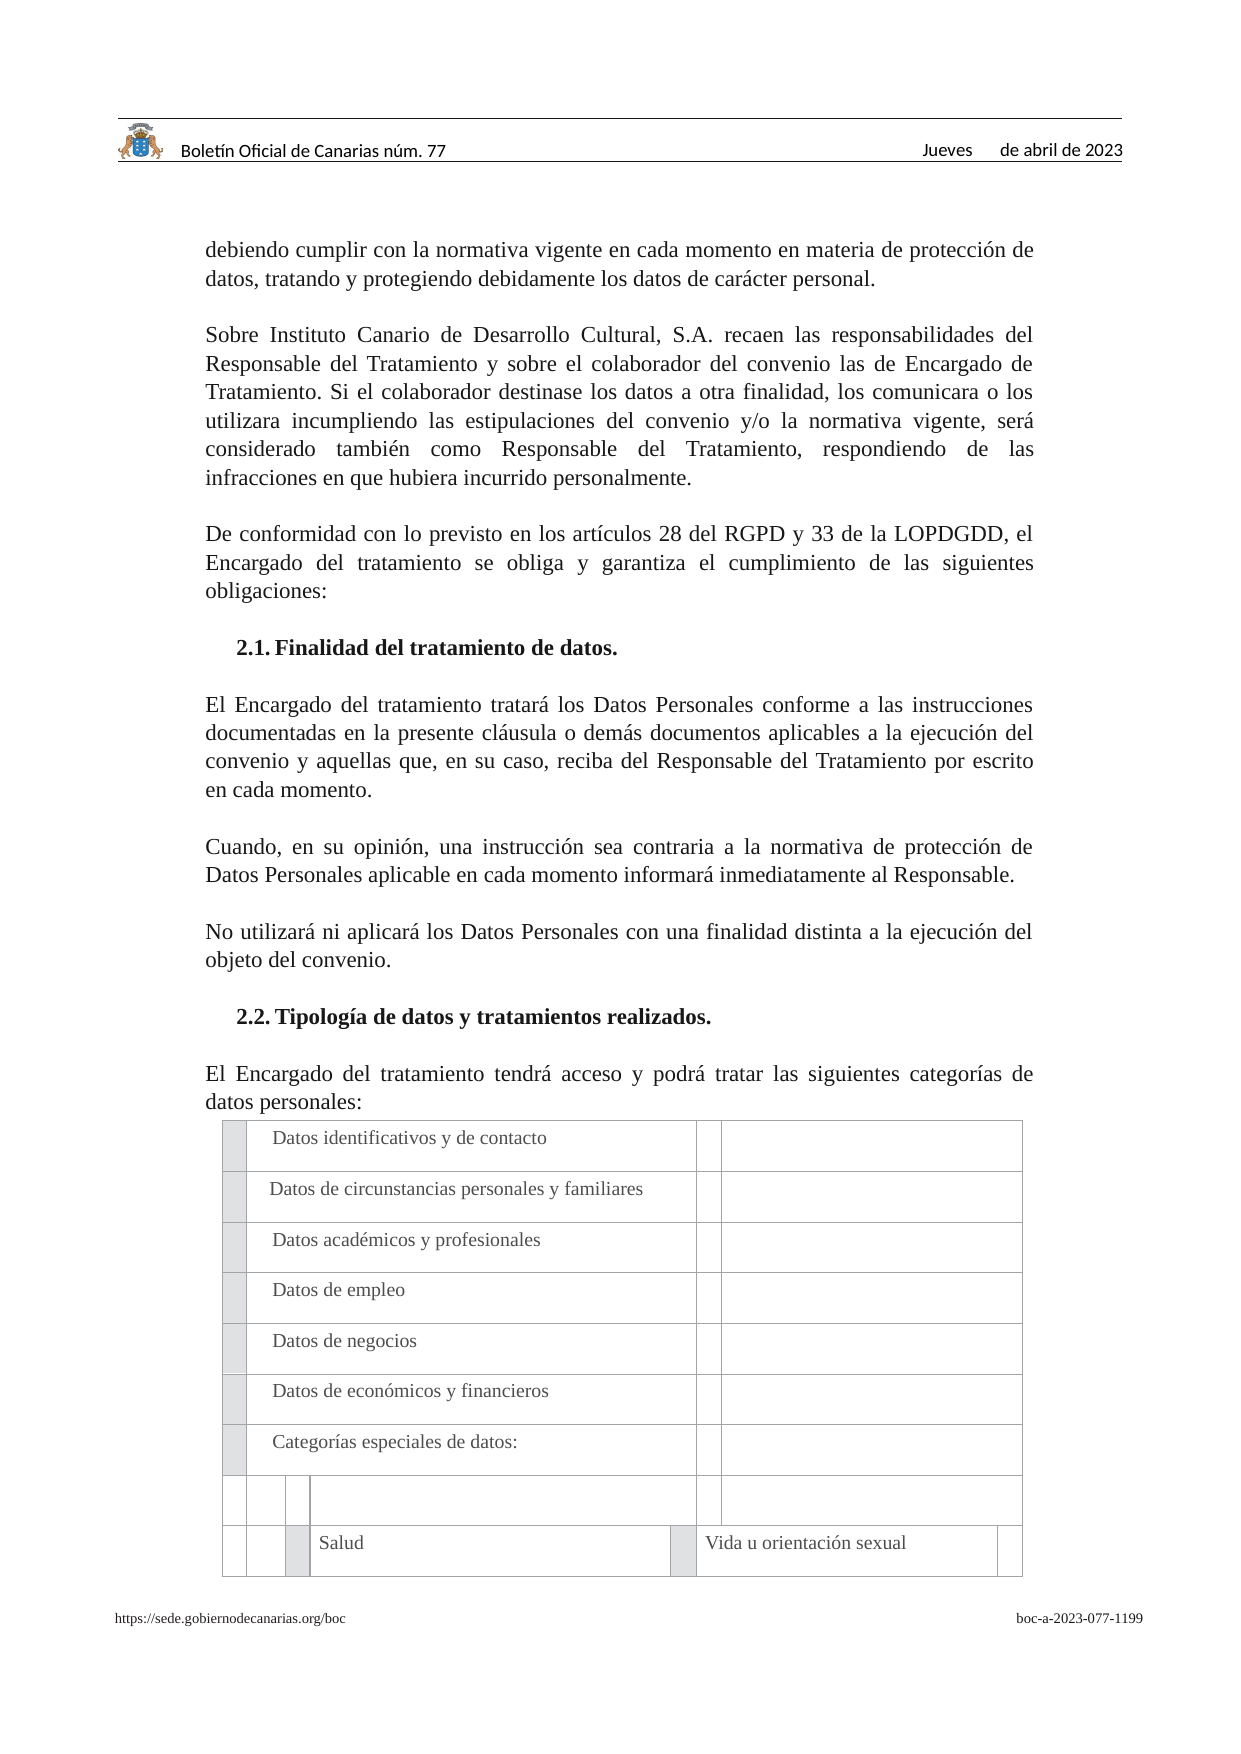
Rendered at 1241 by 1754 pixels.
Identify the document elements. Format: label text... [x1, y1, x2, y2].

table_cell [722, 1223, 1022, 1272]
table_cell Datos académicos y profesionales [247, 1223, 671, 1272]
table_cell [697, 1223, 721, 1272]
text No utilizará ni aplicará los Datos Personales con una finalidad distinta a la ejecución del objeto del convenio. [205, 918, 1035, 973]
table_cell [671, 1476, 696, 1525]
table_header [223, 1121, 246, 1171]
table_cell Datos de económicos y financieros [247, 1375, 671, 1424]
table_cell [722, 1476, 1022, 1525]
text El Encargado del tratamiento tratará los Datos Personales conforme a las instrucciones documentadas en la presente cláusula o demás documentos aplicables a la ejecución del convenio y aquellas que, en su caso, reciba del Responsable del Tratamiento por escrito en cada momento. [205, 691, 1035, 802]
list Finalidad del tratamiento de datos. [201, 634, 1038, 660]
text debiendo cumplir con la normativa vigente en cada momento en materia de protección de datos, tratando y protegiendo debidamente los datos de carácter personal. [205, 236, 1035, 291]
table_header [671, 1121, 696, 1171]
table_cell Datos de empleo [247, 1273, 671, 1323]
table_cell [311, 1476, 671, 1525]
table_cell [671, 1375, 696, 1424]
table_cell [223, 1526, 246, 1576]
table_cell [223, 1223, 246, 1272]
table_cell [697, 1172, 721, 1222]
table_cell [223, 1172, 246, 1222]
table_cell [697, 1273, 721, 1323]
table_header Datos identificativos y de contacto [247, 1121, 671, 1171]
table_header [697, 1121, 721, 1171]
text De conformidad con lo previsto en los artículos 28 del RGPD y 33 de la LOPDGDD, el Encargado del tratamiento se obliga y garantiza el cumplimiento de las siguientes obligaciones: [205, 520, 1035, 604]
table_cell Vida u orientación sexual [697, 1526, 997, 1576]
table_cell [223, 1375, 246, 1424]
table_cell [223, 1476, 246, 1525]
table_cell [671, 1526, 696, 1576]
table_cell [671, 1324, 696, 1373]
table_cell [697, 1324, 721, 1373]
table_cell [697, 1476, 721, 1525]
table_cell [697, 1375, 721, 1424]
table_cell [671, 1273, 696, 1323]
table_cell [286, 1476, 309, 1525]
table_cell [722, 1273, 1022, 1323]
table_header [722, 1121, 1022, 1171]
table_cell [223, 1324, 246, 1373]
table_cell [998, 1526, 1022, 1576]
table_cell [286, 1526, 309, 1576]
table_cell [697, 1425, 721, 1475]
table_cell [671, 1172, 696, 1222]
table_cell [722, 1172, 1022, 1222]
table_cell Categorías especiales de datos: [247, 1425, 671, 1475]
table_cell [247, 1476, 285, 1525]
table_cell [671, 1425, 696, 1475]
table_cell [247, 1526, 285, 1576]
table_cell [223, 1425, 246, 1475]
table_cell [722, 1375, 1022, 1424]
table_cell Datos de circunstancias personales y familiares [247, 1172, 671, 1222]
text Sobre Instituto Canario de Desarrollo Cultural, S.A. recaen las responsabilidades del Responsable del Tratamiento y sobre el colaborador del convenio las de Encargado de Tratamiento. Si el colaborador destinase los datos a otra finalidad, los comunicara o los utilizara incumpliendo las estipulaciones del convenio y/o la normativa vigente, será considerado también como Responsable del Tratamiento, respondiendo de las infracciones en que hubiera incurrido personalmente. [205, 321, 1035, 490]
table_cell [671, 1223, 696, 1272]
table_cell Datos de negocios [247, 1324, 671, 1373]
table_cell [223, 1273, 246, 1323]
list Tipología de datos y tratamientos realizados. [201, 1003, 1038, 1029]
table_cell Salud [311, 1526, 670, 1576]
table_cell [722, 1425, 1022, 1475]
text Cuando, en su opinión, una instrucción sea contraria a la normativa de protección de Datos Personales aplicable en cada momento informará inmediatamente al Responsable. [205, 833, 1035, 887]
table_cell [722, 1324, 1022, 1373]
text El Encargado del tratamiento tendrá acceso y podrá tratar las siguientes categorías de datos personales: [205, 1060, 1035, 1114]
